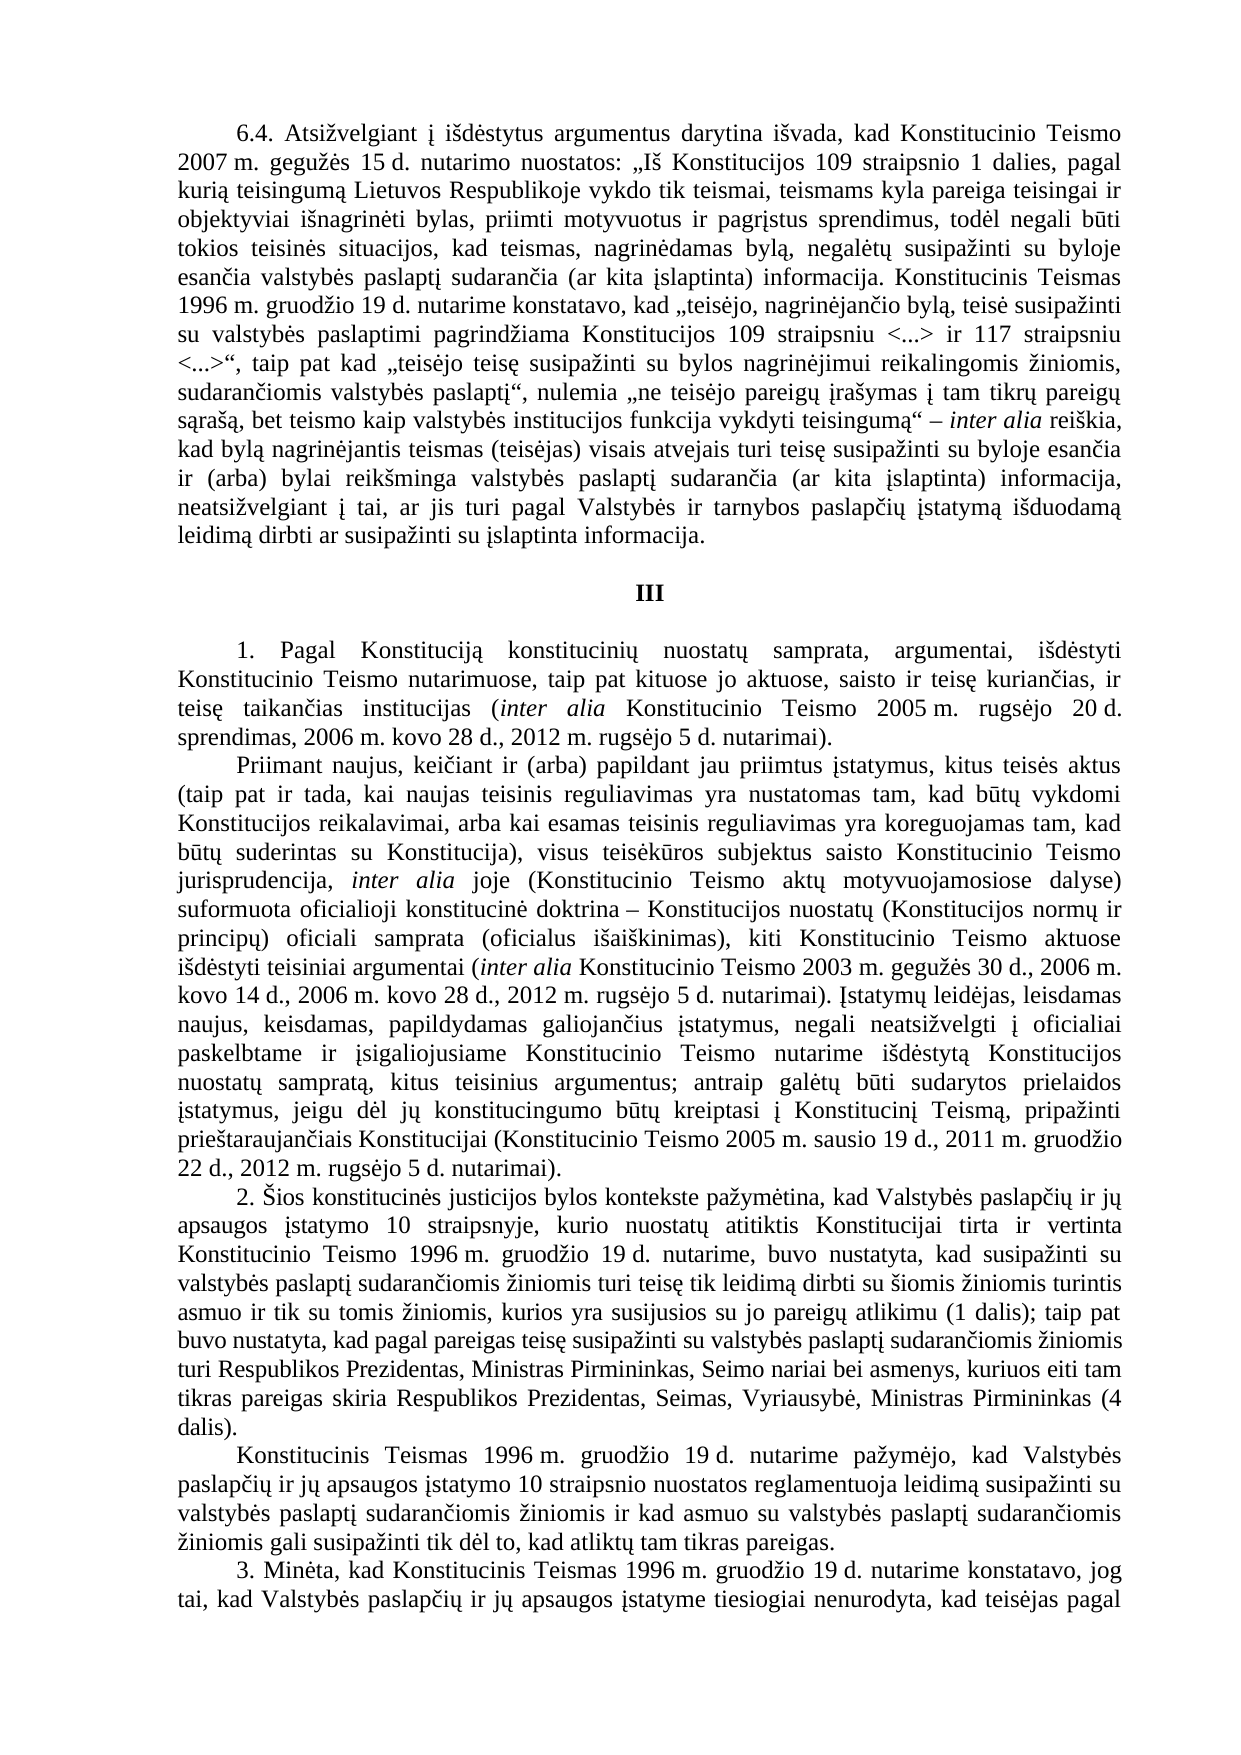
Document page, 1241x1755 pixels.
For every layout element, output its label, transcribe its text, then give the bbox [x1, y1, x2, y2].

text 1. Pagal Konstituciją konstitucinių nuostatų samprata, argumentai, išdėstyti Konstitucinio Teismo nutarimuose, taip pat kituose jo aktuose, saisto ir teisę kuriančias, ir teisę taikančias institucijas (inter alia Konstitucinio Teismo 2005 m. rugsėjo 20 d. sprendimas, 2006 m. kovo 28 d., 2012 m. rugsėjo 5 d. nutarimai). [177, 636, 1122, 751]
text III [177, 578, 1122, 607]
text 6.4. Atsižvelgiant į išdėstytus argumentus darytina išvada, kad Konstitucinio Teismo 2007 m. gegužės 15 d. nutarimo nuostatos: „Iš Konstitucijos 109 straipsnio 1 dalies, pagal kurią teisingumą Lietuvos Respublikoje vykdo tik teismai, teismams kyla pareiga teisingai ir objektyviai išnagrinėti bylas, priimti motyvuotus ir pagrįstus sprendimus, todėl negali būti tokios teisinės situacijos, kad teismas, nagrinėdamas bylą, negalėtų susipažinti su byloje esančia valstybės paslaptį sudarančia (ar kita įslaptinta) informacija. Konstitucinis Teismas 1996 m. gruodžio 19 d. nutarime konstatavo, kad „teisėjo, nagrinėjančio bylą, teisė susipažinti su valstybės paslaptimi pagrindžiama Konstitucijos 109 straipsniu <...> ir 117 straipsniu <...>“, taip pat kad „teisėjo teisę susipažinti su bylos nagrinėjimui reikalingomis žiniomis, sudarančiomis valstybės paslaptį“, nulemia „ne teisėjo pareigų įrašymas į tam tikrų pareigų sąrašą, bet teismo kaip valstybės institucijos funkcija vykdyti teisingumą“ – inter alia reiškia, kad bylą nagrinėjantis teismas (teisėjas) visais atvejais turi teisę susipažinti su byloje esančia ir (arba) bylai reikšminga valstybės paslaptį sudarančia (ar kita įslaptinta) informacija, neatsižvelgiant į tai, ar jis turi pagal Valstybės ir tarnybos paslapčių įstatymą išduodamą leidimą dirbti ar susipažinti su įslaptinta informacija. [177, 118, 1122, 549]
text 2. Šios konstitucinės justicijos bylos kontekste pažymėtina, kad Valstybės paslapčių ir jų apsaugos įstatymo 10 straipsnyje, kurio nuostatų atitiktis Konstitucijai tirta ir vertinta Konstitucinio Teismo 1996 m. gruodžio 19 d. nutarime, buvo nustatyta, kad susipažinti su valstybės paslaptį sudarančiomis žiniomis turi teisę tik leidimą dirbti su šiomis žiniomis turintis asmuo ir tik su tomis žiniomis, kurios yra susijusios su jo pareigų atlikimu (1 dalis); taip pat buvo nustatyta, kad pagal pareigas teisę susipažinti su valstybės paslaptį sudarančiomis žiniomis turi Respublikos Prezidentas, Ministras Pirmininkas, Seimo nariai bei asmenys, kuriuos eiti tam tikras pareigas skiria Respublikos Prezidentas, Seimas, Vyriausybė, Ministras Pirmininkas (4 dalis). [177, 1182, 1122, 1441]
text Priimant naujus, keičiant ir (arba) papildant jau priimtus įstatymus, kitus teisės aktus (taip pat ir tada, kai naujas teisinis reguliavimas yra nustatomas tam, kad būtų vykdomi Konstitucijos reikalavimai, arba kai esamas teisinis reguliavimas yra koreguojamas tam, kad būtų suderintas su Konstitucija), visus teisėkūros subjektus saisto Konstitucinio Teismo jurisprudencija, inter alia joje (Konstitucinio Teismo aktų motyvuojamosiose dalyse) suformuota oficialioji konstitucinė doktrina – Konstitucijos nuostatų (Konstitucijos normų ir principų) oficiali samprata (oficialus išaiškinimas), kiti Konstitucinio Teismo aktuose išdėstyti teisiniai argumentai (inter alia Konstitucinio Teismo 2003 m. gegužės 30 d., 2006 m. kovo 14 d., 2006 m. kovo 28 d., 2012 m. rugsėjo 5 d. nutarimai). Įstatymų leidėjas, leisdamas naujus, keisdamas, papildydamas galiojančius įstatymus, negali neatsižvelgti į oficialiai paskelbtame ir įsigaliojusiame Konstitucinio Teismo nutarime išdėstytą Konstitucijos nuostatų sampratą, kitus teisinius argumentus; antraip galėtų būti sudarytos prielaidos įstatymus, jeigu dėl jų konstitucingumo būtų kreiptasi į Konstitucinį Teismą, pripažinti prieštaraujančiais Konstitucijai (Konstitucinio Teismo 2005 m. sausio 19 d., 2011 m. gruodžio 22 d., 2012 m. rugsėjo 5 d. nutarimai). [177, 751, 1122, 1182]
text Konstitucinis Teismas 1996 m. gruodžio 19 d. nutarime pažymėjo, kad Valstybės paslapčių ir jų apsaugos įstatymo 10 straipsnio nuostatos reglamentuoja leidimą susipažinti su valstybės paslaptį sudarančiomis žiniomis ir kad asmuo su valstybės paslaptį sudarančiomis žiniomis gali susipažinti tik dėl to, kad atliktų tam tikras pareigas. [177, 1441, 1122, 1556]
text 3. Minėta, kad Konstitucinis Teismas 1996 m. gruodžio 19 d. nutarime konstatavo, jog tai, kad Valstybės paslapčių ir jų apsaugos įstatyme tiesiogiai nenurodyta, kad teisėjas pagal [177, 1556, 1122, 1613]
